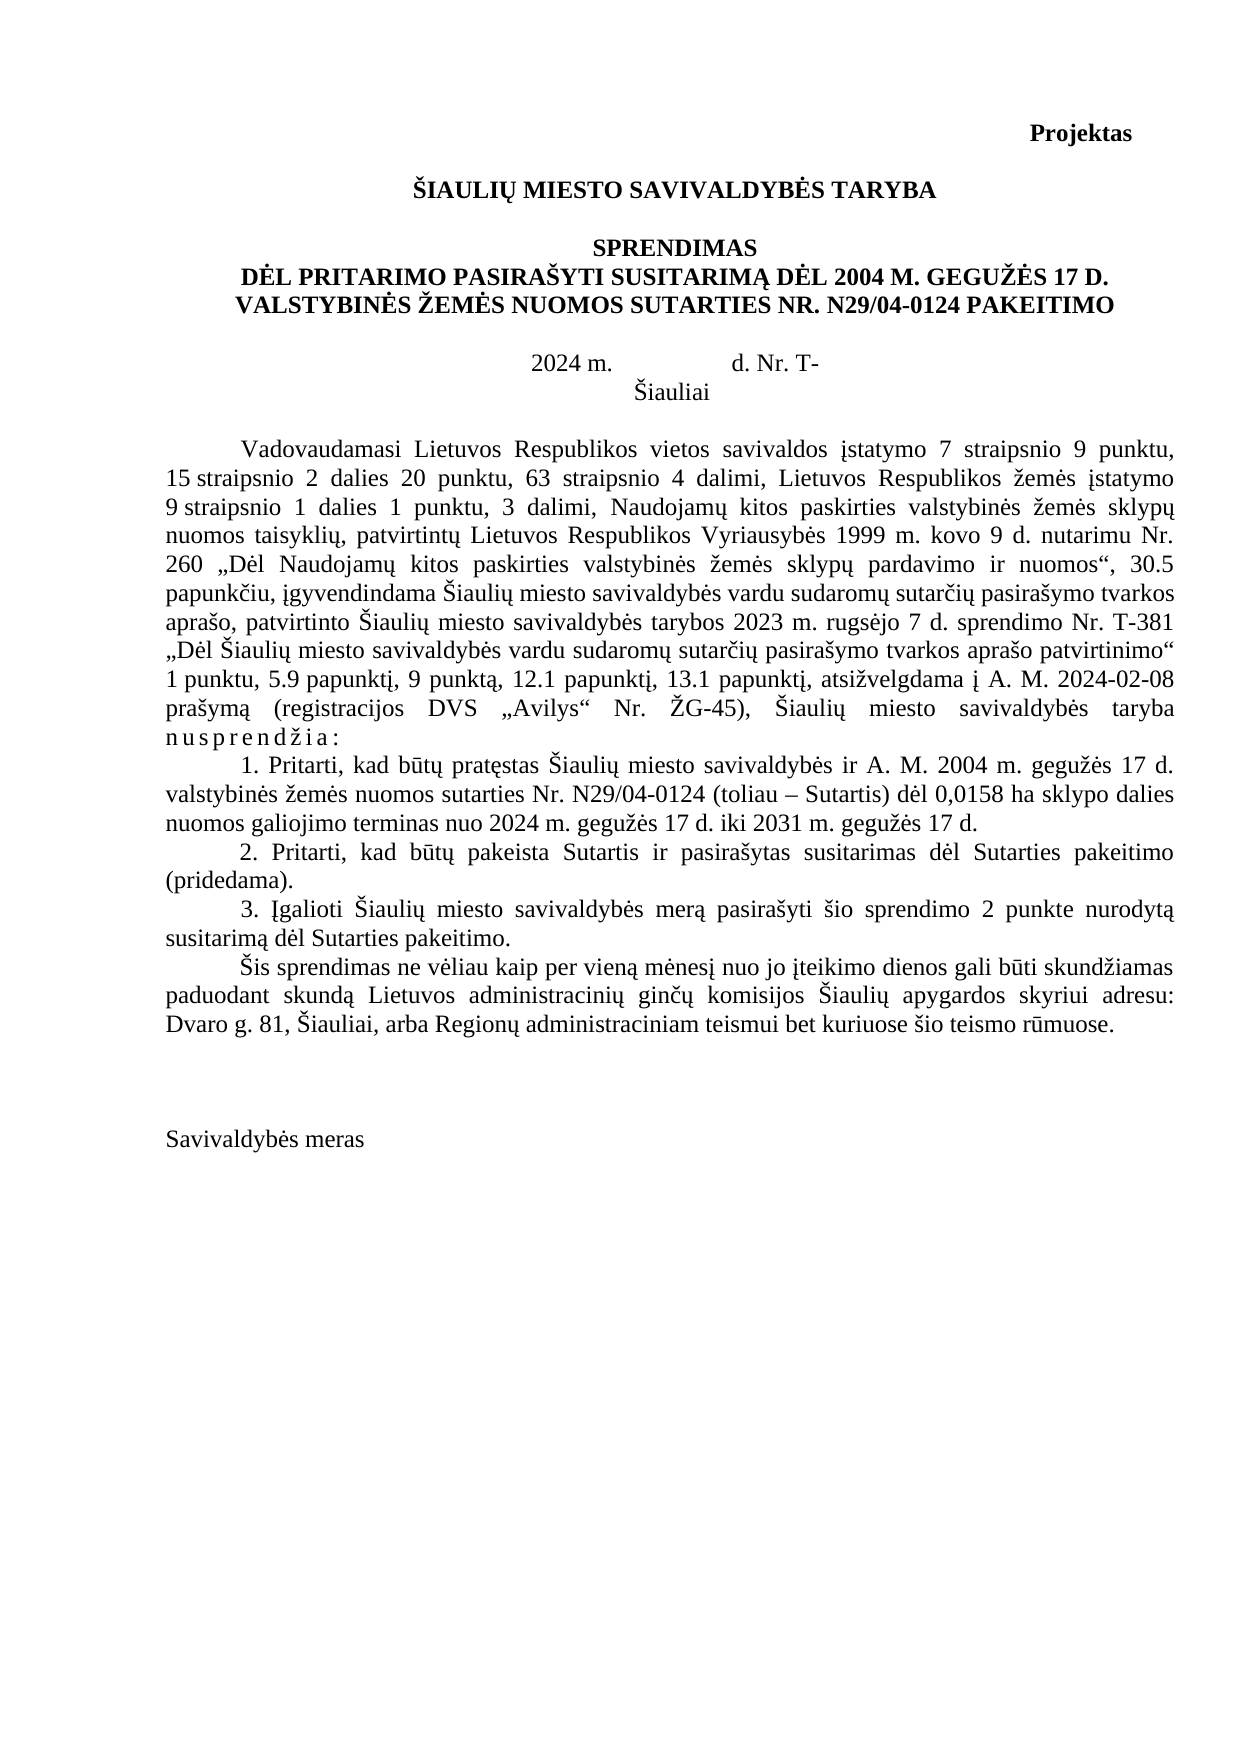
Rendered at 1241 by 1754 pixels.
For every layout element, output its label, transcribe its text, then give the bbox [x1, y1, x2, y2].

text DĖL PRITARIMO PASIRAŠYTI SUSITARIMĄ DĖL 2004 M. gegužės 17 D. VALSTYBINĖS ŽEMĖS NUOMOS SUTARTIES NR. N29/04-0124 PAKEITIMO [165, 262, 1184, 319]
text 1. Pritarti, kad būtų pratęstas Šiaulių miesto savivaldybės ir A. M. 2004 m. gegužės 17 d. valstybinės žemės nuomos sutarties Nr. N29/04-0124 (toliau – Sutartis) dėl 0,0158 ha sklypo dalies nuomos galiojimo terminas nuo 2024 m. gegužės 17 d. iki 2031 m. gegužės 17 d. [165, 751, 1175, 837]
text Projektas [165, 118, 1175, 147]
text Savivaldybės meras [165, 1124, 1184, 1153]
text Šiauliai [165, 377, 1184, 406]
text 2024 m. d. Nr. T- [165, 348, 1184, 377]
text 3. Įgalioti Šiaulių miesto savivaldybės merą pasirašyti šio sprendimo 2 punkte nurodytą susitarimą dėl Sutarties pakeitimo. [165, 894, 1175, 952]
text SPRENDIMAS [165, 233, 1184, 262]
text Šis sprendimas ne vėliau kaip per vieną mėnesį nuo jo įteikimo dienos gali būti skundžiamas paduodant skundą Lietuvos administracinių ginčų komisijos Šiaulių apygardos skyriui adresu: Dvaro g. 81, Šiauliai, arba Regionų administraciniam teismui bet kuriuose šio teismo rūmuose. [165, 952, 1175, 1038]
text ŠIAULIŲ MIESTO SAVIVALDYBĖS TARYBA [165, 176, 1184, 204]
text 2. Pritarti, kad būtų pakeista Sutartis ir pasirašytas susitarimas dėl Sutarties pakeitimo (pridedama). [165, 837, 1175, 894]
text Vadovaudamasi Lietuvos Respublikos vietos savivaldos įstatymo 7 straipsnio 9 punktu, 15 straipsnio 2 dalies 20 punktu, 63 straipsnio 4 dalimi, Lietuvos Respublikos žemės įstatymo 9 straipsnio 1 dalies 1 punktu, 3 dalimi, Naudojamų kitos paskirties valstybinės žemės sklypų nuomos taisyklių, patvirtintų Lietuvos Respublikos Vyriausybės 1999 m. kovo 9 d. nutarimu Nr. 260 „Dėl Naudojamų kitos paskirties valstybinės žemės sklypų pardavimo ir nuomos“, 30.5 papunkčiu, įgyvendindama Šiaulių miesto savivaldybės vardu sudaromų sutarčių pasirašymo tvarkos aprašo, patvirtinto Šiaulių miesto savivaldybės tarybos 2023 m. rugsėjo 7 d. sprendimo Nr. T-381 „Dėl Šiaulių miesto savivaldybės vardu sudaromų sutarčių pasirašymo tvarkos aprašo patvirtinimo“ 1 punktu, 5.9 papunktį, 9 punktą, 12.1 papunktį, 13.1 papunktį, atsižvelgdama į A. M. 2024-02-08 prašymą (registracijos DVS „Avilys“ Nr. ŽG-45), Šiaulių miesto savivaldybės taryba nusprendžia: [165, 434, 1175, 751]
